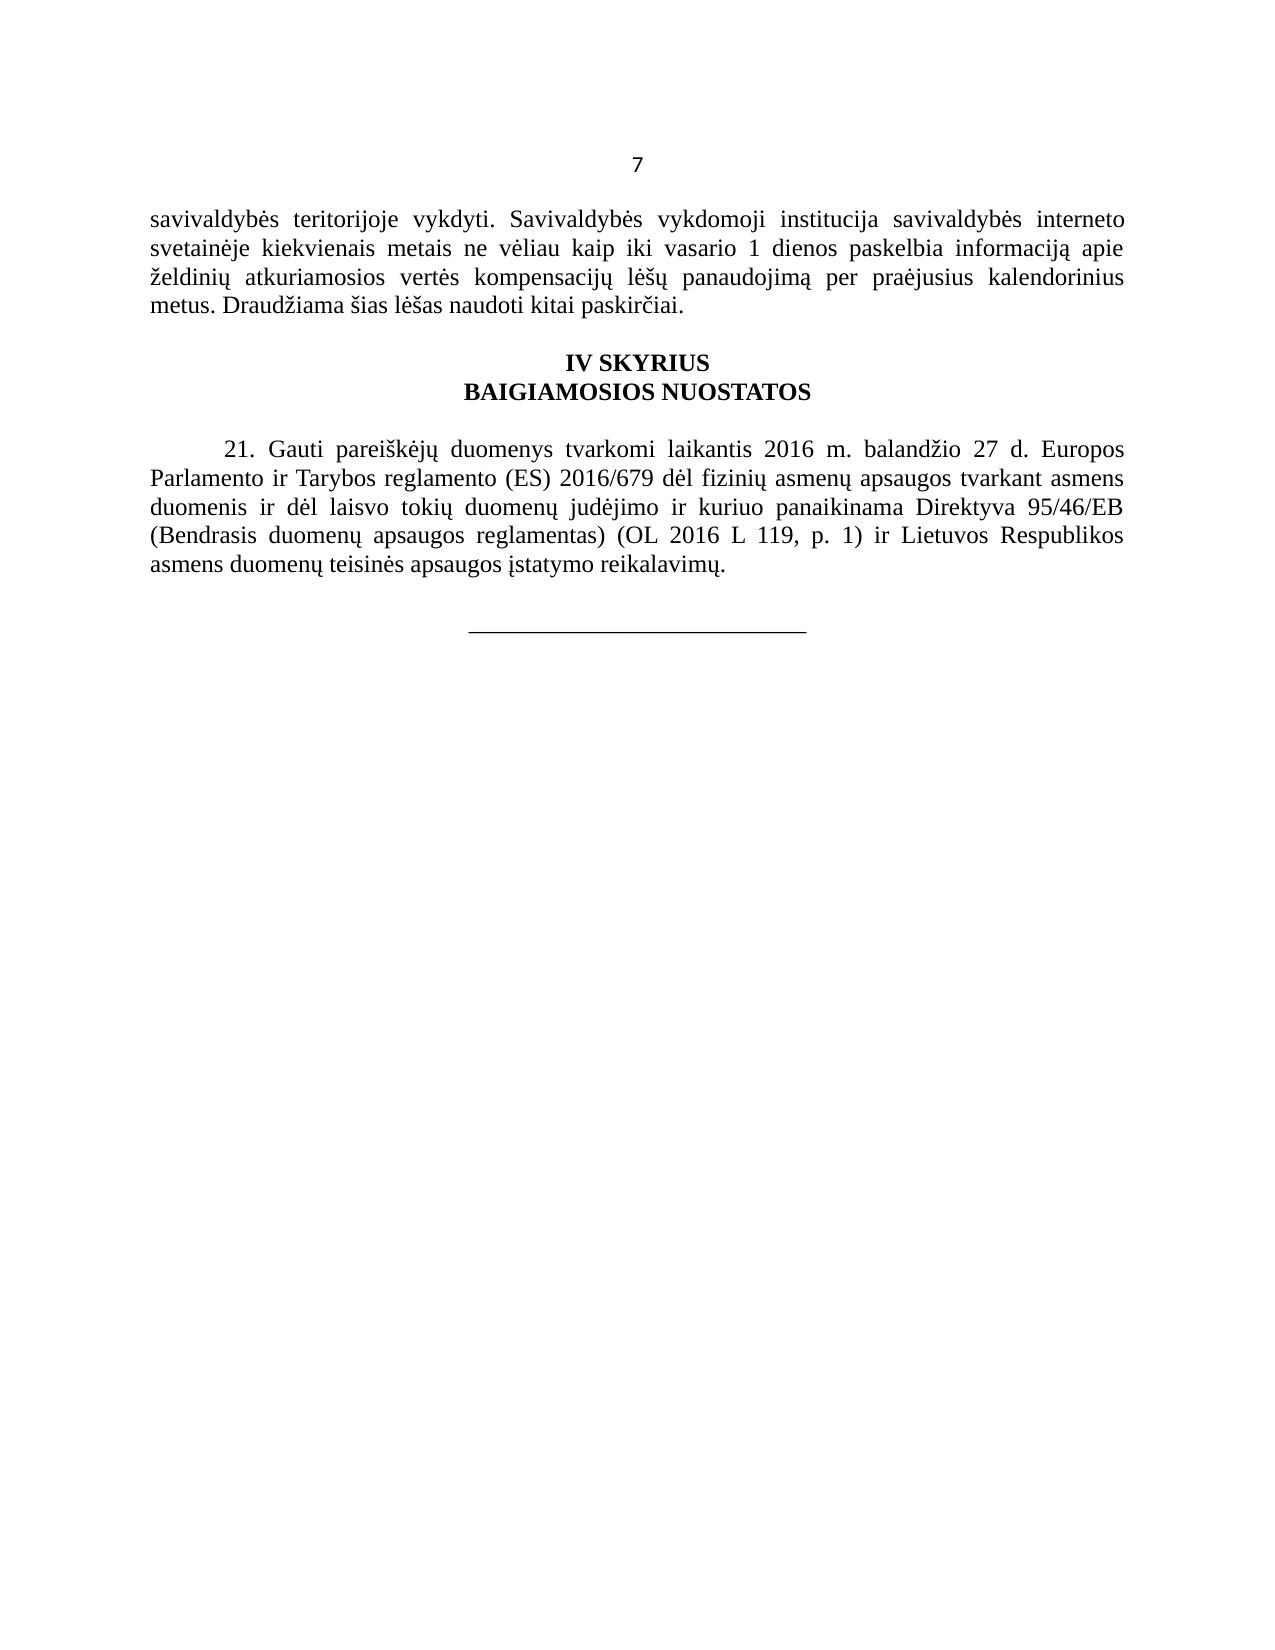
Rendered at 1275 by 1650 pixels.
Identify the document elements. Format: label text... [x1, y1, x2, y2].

text BAIGIAMOSIOS NUOSTATOS [150, 377, 1125, 406]
text savivaldybės teritorijoje vykdyti. Savivaldybės vykdomoji institucija savivaldybės interneto svetainėje kiekvienais metais ne vėliau kaip iki vasario 1 dienos paskelbia informaciją apie želdinių atkuriamosios vertės kompensacijų lėšų panaudojimą per praėjusius kalendorinius metus. Draudžiama šias lėšas naudoti kitai paskirčiai. [150, 204, 1125, 319]
text IV SKYRIUS [150, 348, 1125, 377]
text ___________________________ [150, 607, 1125, 636]
text 21. Gauti pareiškėjų duomenys tvarkomi laikantis 2016 m. balandžio 27 d. Europos Parlamento ir Tarybos reglamento (ES) 2016/679 dėl fizinių asmenų apsaugos tvarkant asmens duomenis ir dėl laisvo tokių duomenų judėjimo ir kuriuo panaikinama Direktyva 95/46/EB (Bendrasis duomenų apsaugos reglamentas) (OL 2016 L 119, p. 1) ir Lietuvos Respublikos asmens duomenų teisinės apsaugos įstatymo reikalavimų. [150, 434, 1125, 578]
